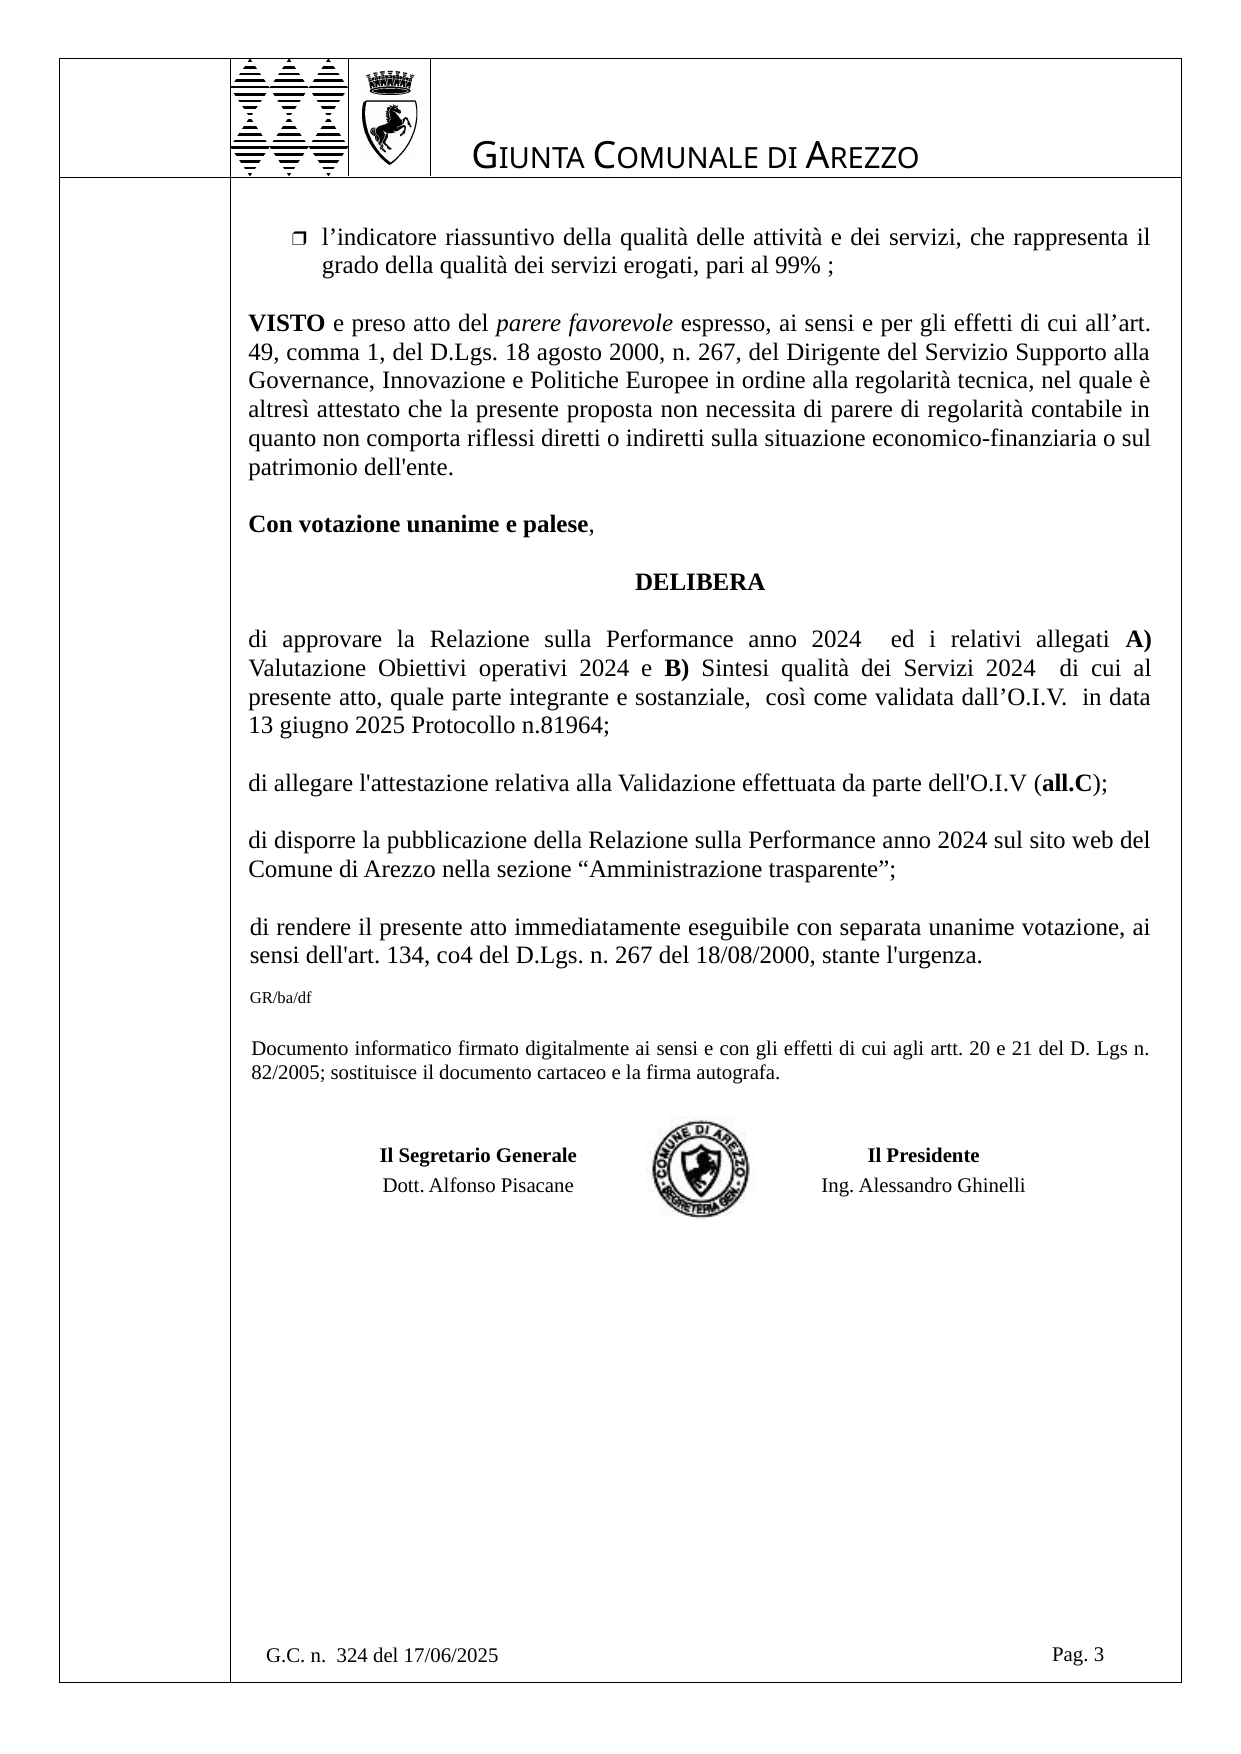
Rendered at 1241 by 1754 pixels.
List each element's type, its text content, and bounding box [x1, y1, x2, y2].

text di disporre la pubblicazione della Relazione sulla Performance anno 2024 sul sito web del Comune di Arezzo nella sezione “Amministrazione trasparente”; [248, 825, 1152, 883]
text VISTO e preso atto del parere favorevole espresso, ai sensi e per gli effetti di cui all’art. 49, comma 1, del D.Lgs. 18 agosto 2000, n. 267, del Dirigente del Servizio Supporto alla Governance, Innovazione e Politiche Europee in ordine alla regolarità tecnica, nel quale è altresì attestato che la presente proposta non necessita di parere di regolarità contabile in quanto non comporta riflessi diretti o indiretti sulla situazione economico-finanziaria o sul patrimonio dell'ente. [248, 308, 1152, 480]
picture [646, 1116, 756, 1225]
text Documento informatico firmato digitalmente ai sensi e con gli effetti di cui agli artt. 20 e 21 del D. Lgs n. 82/2005; sostituisce il documento cartaceo e la firma autografa. [251, 1036, 1152, 1084]
text GR/ba/df [249, 988, 1152, 1007]
table_header [636, 1111, 766, 1259]
text di allegare l'attestazione relativa alla Validazione effettuata da parte dell'O.I.V (all.C); [248, 768, 1152, 797]
text di rendere il presente atto immediatamente eseguibile con separata unanime votazione, ai sensi dell'art. 134, co4 del D.Lgs. n. 267 del 18/08/2000, stante l'urgenza. [249, 912, 1152, 969]
list l’indicatore riassuntivo della qualità delle attività e dei servizi, che rappresenta il grado della qualità dei servizi erogati, pari al 99% ; [292, 222, 1152, 279]
text Con votazione unanime e palese, [248, 509, 1152, 538]
table_header Il Presidente Ing. Alessandro Ghinelli [766, 1111, 1081, 1259]
text DELIBERA [248, 567, 1152, 595]
picture [361, 70, 418, 165]
text di approvare la Relazione sulla Performance anno 2024 ed i relativi allegati A) Valutazione Obiettivi operativi 2024 e B) Sintesi qualità dei Servizi 2024 di cui al presente atto, quale parte integrante e sostanziale, così come validata dall’O.I.V. in data 13 giugno 2025 Protocollo n.81964; [248, 624, 1152, 739]
table_header Il Segretario Generale Dott. Alfonso Pisacane [320, 1111, 636, 1259]
